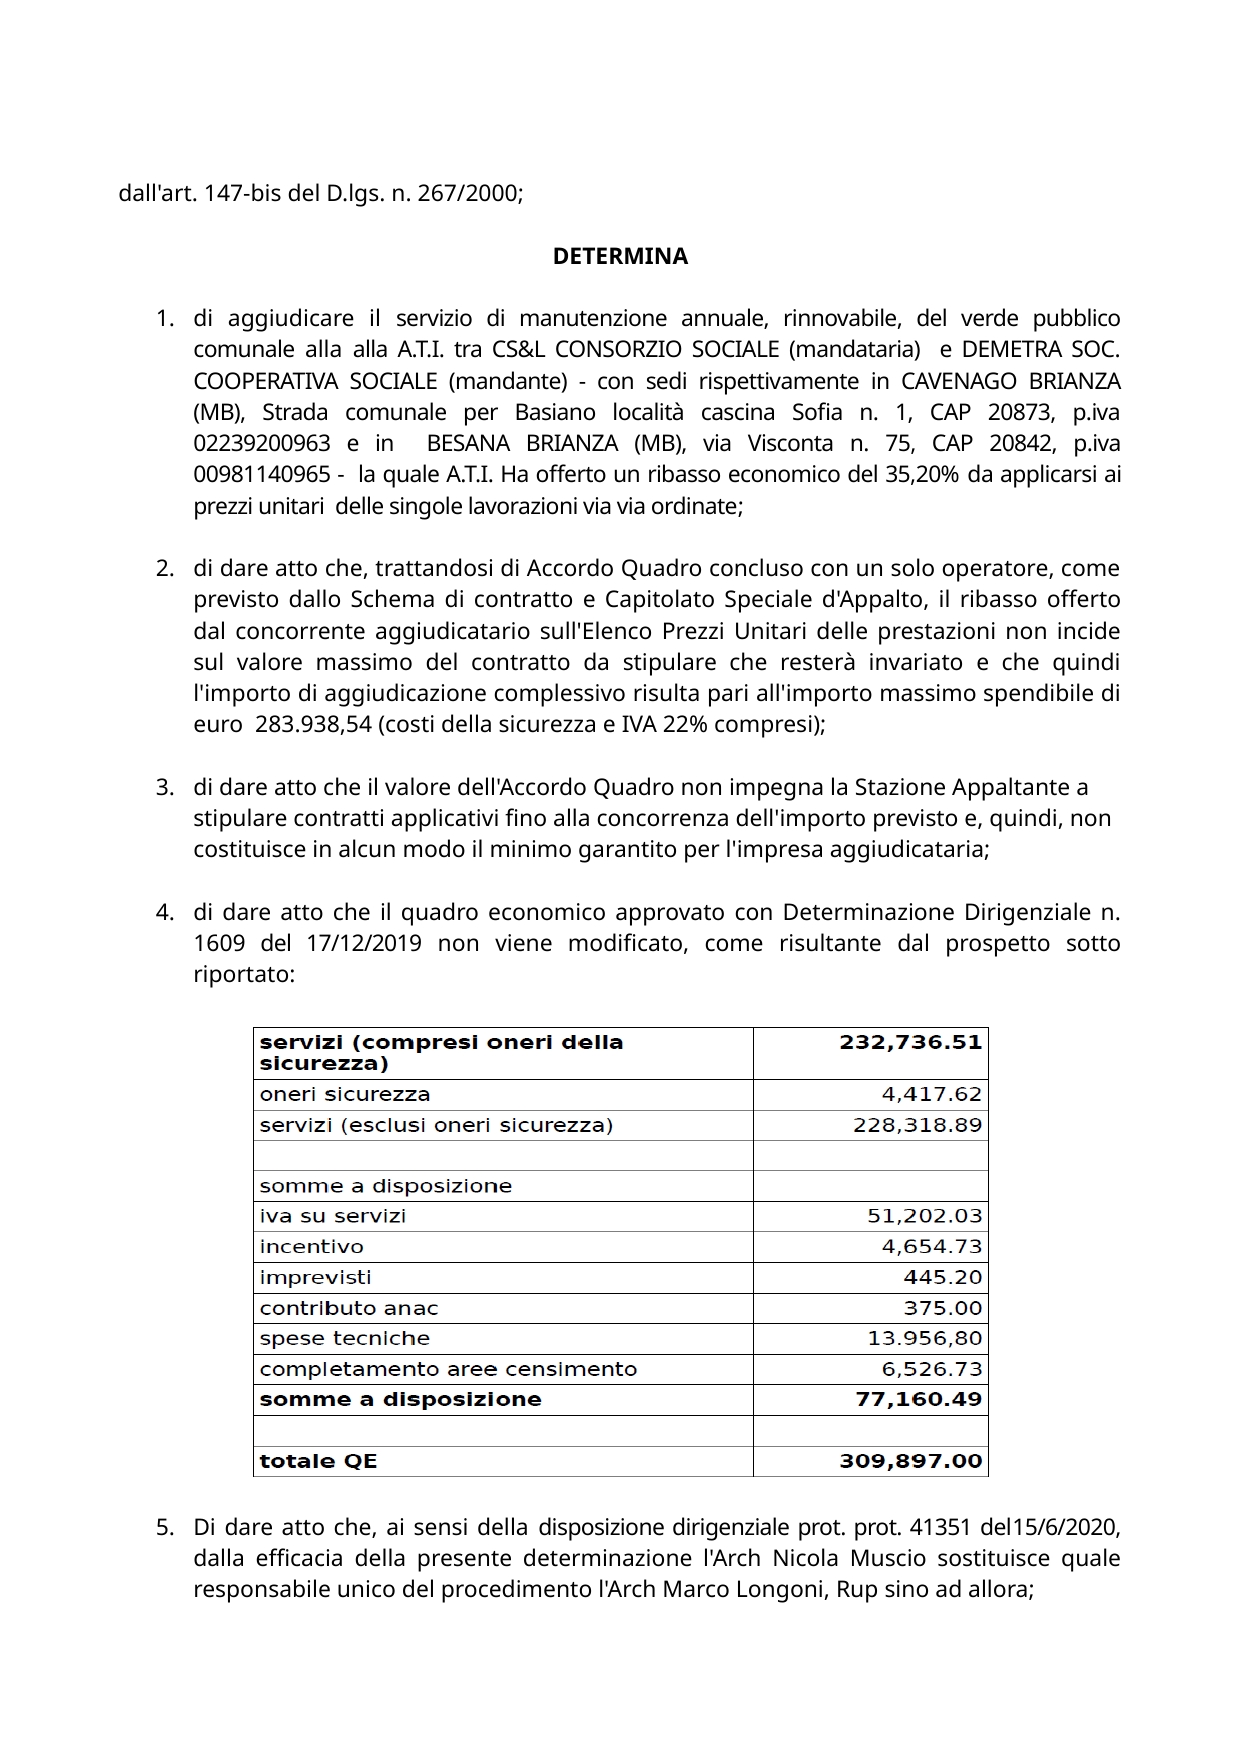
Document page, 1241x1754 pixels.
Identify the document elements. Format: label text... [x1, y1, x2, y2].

text dall'art. 147-bis del D.lgs. n. 267/2000; [118, 177, 1122, 208]
list di dare atto che, trattandosi di Accordo Quadro concluso con un solo operatore, come previsto dallo Schema di contratto e Capitolato Speciale d'Appalto, il ribasso offerto dal concorrente aggiudicatario sull'Elenco Prezzi Unitari delle prestazioni non incide sul valore massimo del contratto da stipulare che resterà invariato e che quindi l'importo di aggiudicazione complessivo risulta pari all'importo massimo spendibile di euro 283.938,54 (costi della sicurezza e IVA 22% compresi); [156, 552, 1122, 740]
list di aggiudicare il servizio di manutenzione annuale, rinnovabile, del verde pubblico comunale alla alla A.T.I. tra CS&L CONSORZIO SOCIALE (mandataria) e DEMETRA SOC. COOPERATIVA SOCIALE (mandante) - con sedi rispettivamente in CAVENAGO BRIANZA (MB), Strada comunale per Basiano località cascina Sofia n. 1, CAP 20873, p.iva 02239200963 e in BESANA BRIANZA (MB), via Visconta n. 75, CAP 20842, p.iva 00981140965 - la quale A.T.I. Ha offerto un ribasso economico del 35,20% da applicarsi ai prezzi unitari delle singole lavorazioni via via ordinate; [156, 302, 1122, 521]
list Di dare atto che, ai sensi della disposizione dirigenziale prot. prot. 41351 del15/6/2020, dalla efficacia della presente determinazione l'Arch Nicola Muscio sostituisce quale responsabile unico del procedimento l'Arch Marco Longoni, Rup sino ad allora; [156, 1511, 1122, 1604]
list di dare atto che il valore dell'Accordo Quadro non impegna la Stazione Appaltante a stipulare contratti applicativi fino alla concorrenza dell'importo previsto e, quindi, non costituisce in alcun modo il minimo garantito per l'impresa aggiudicataria; [156, 771, 1122, 865]
list di dare atto che il quadro economico approvato con Determinazione Dirigenziale n. 1609 del 17/12/2019 non viene modificato, come risultante dal prospetto sotto riportato: [156, 896, 1122, 990]
text DETERMINA [118, 240, 1122, 271]
